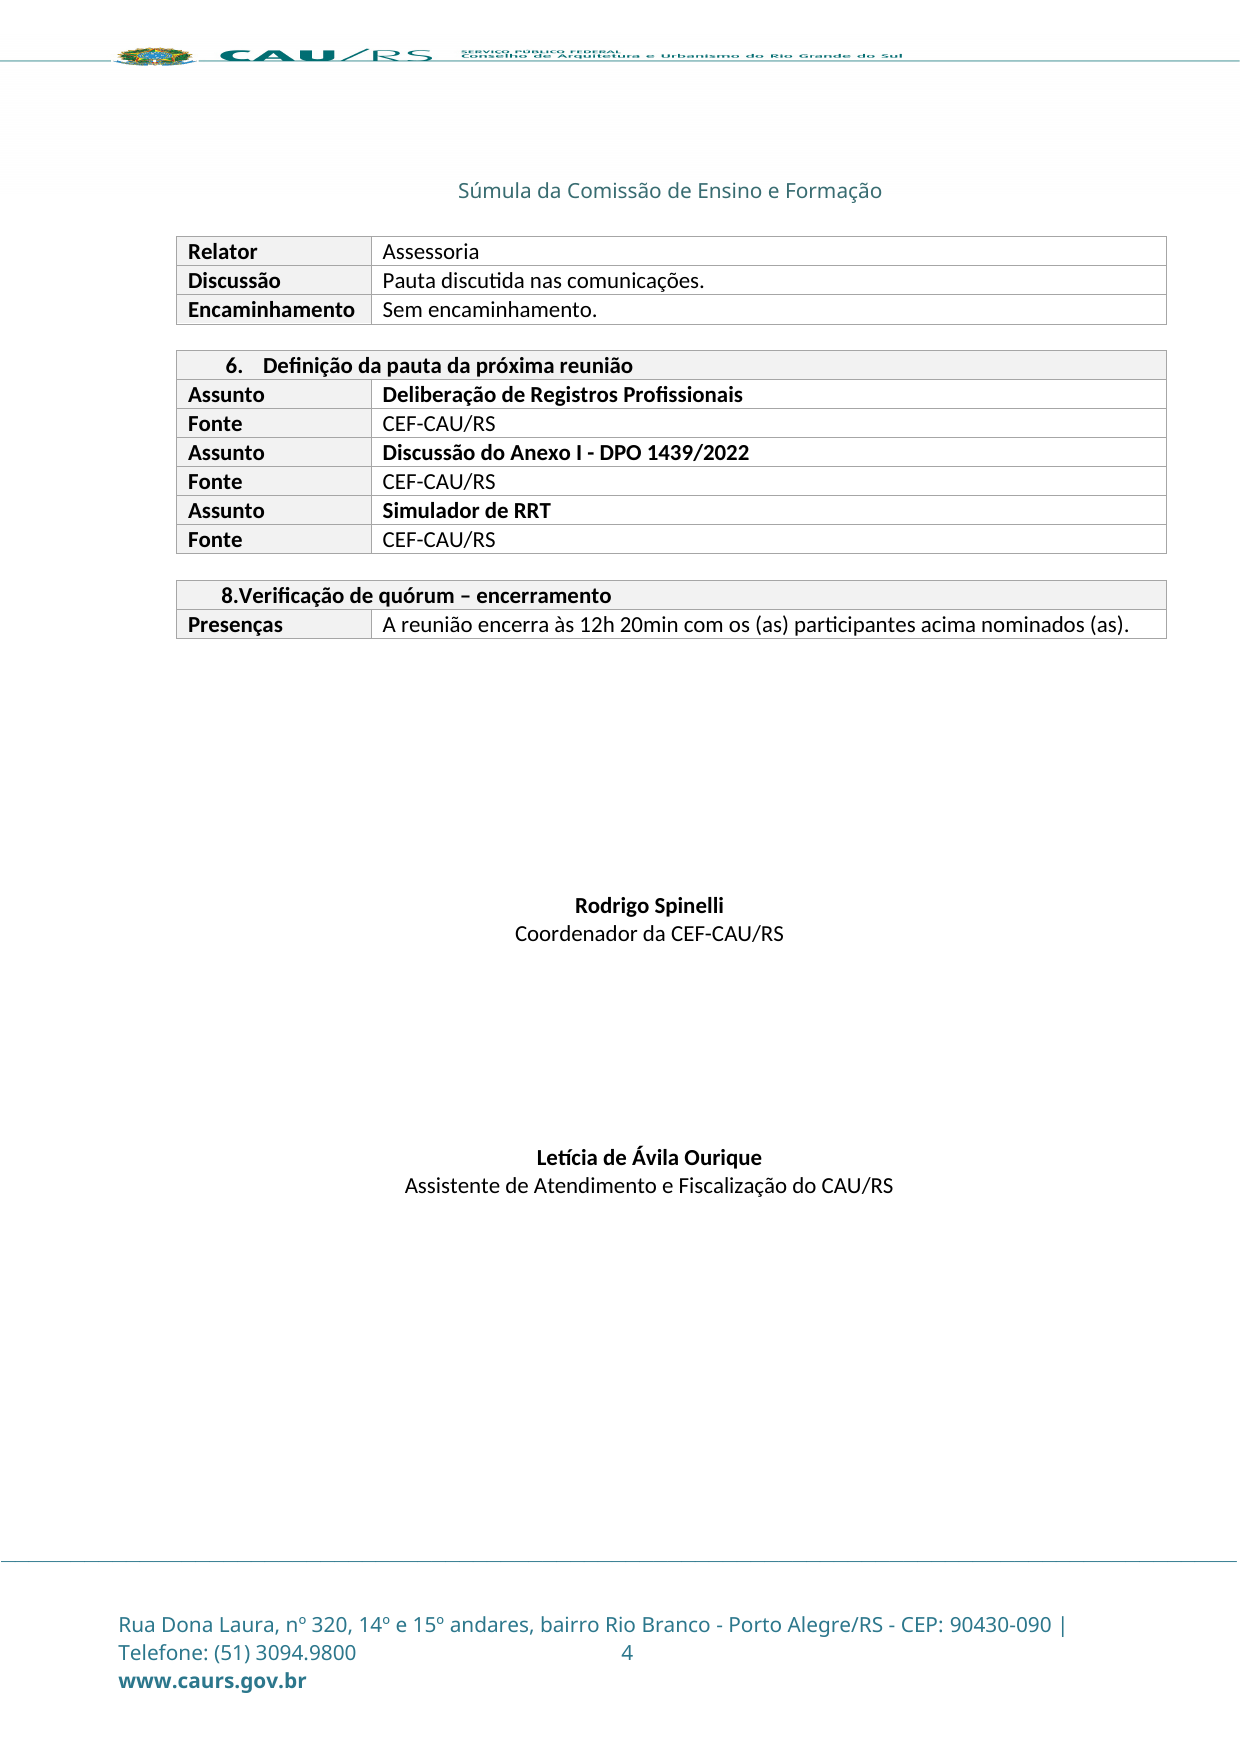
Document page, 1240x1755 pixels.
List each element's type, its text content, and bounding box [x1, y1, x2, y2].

table_cell Deliberação de Registros Profissionais [372, 380, 1166, 408]
table_cell Fonte [177, 525, 371, 553]
table_cell Assessoria [372, 237, 1166, 265]
table_cell Discussão [177, 266, 371, 294]
text Assistente de Atendimento e Fiscalização do CAU/RS [177, 1171, 1121, 1199]
table_cell Assunto [177, 496, 371, 524]
table_cell Fonte [177, 409, 371, 437]
table_cell A reunião encerra às 12h 20min com os (as) participantes acima nominados (as). [372, 610, 1166, 638]
table_cell Pauta discutida nas comunicações. [372, 266, 1166, 294]
table_cell Presenças [177, 610, 371, 638]
table_cell Simulador de RRT [372, 496, 1166, 524]
text Letícia de Ávila Ourique [177, 1143, 1121, 1171]
table_cell Encaminhamento [177, 295, 371, 323]
text Coordenador da CEF-CAU/RS [177, 919, 1121, 947]
table_cell Assunto [177, 438, 371, 466]
table_cell Sem encaminhamento. [372, 295, 1166, 323]
text Rodrigo Spinelli [177, 891, 1121, 919]
table_cell Discussão do Anexo I - DPO 1439/2022 [372, 438, 1166, 466]
table_cell [177, 554, 371, 580]
table_cell CEF-CAU/RS [372, 409, 1166, 437]
table_cell Relator [177, 237, 371, 265]
table_cell CEF-CAU/RS [372, 525, 1166, 553]
table_cell [371, 554, 1166, 580]
table_cell [177, 325, 1166, 350]
table_cell Definição da pauta da próxima reunião [177, 351, 1166, 379]
table_cell Assunto [177, 380, 371, 408]
table_cell Fonte [177, 467, 371, 495]
table_cell CEF-CAU/RS [372, 467, 1166, 495]
table_cell 8.Verificação de quórum – encerramento [177, 581, 1166, 609]
